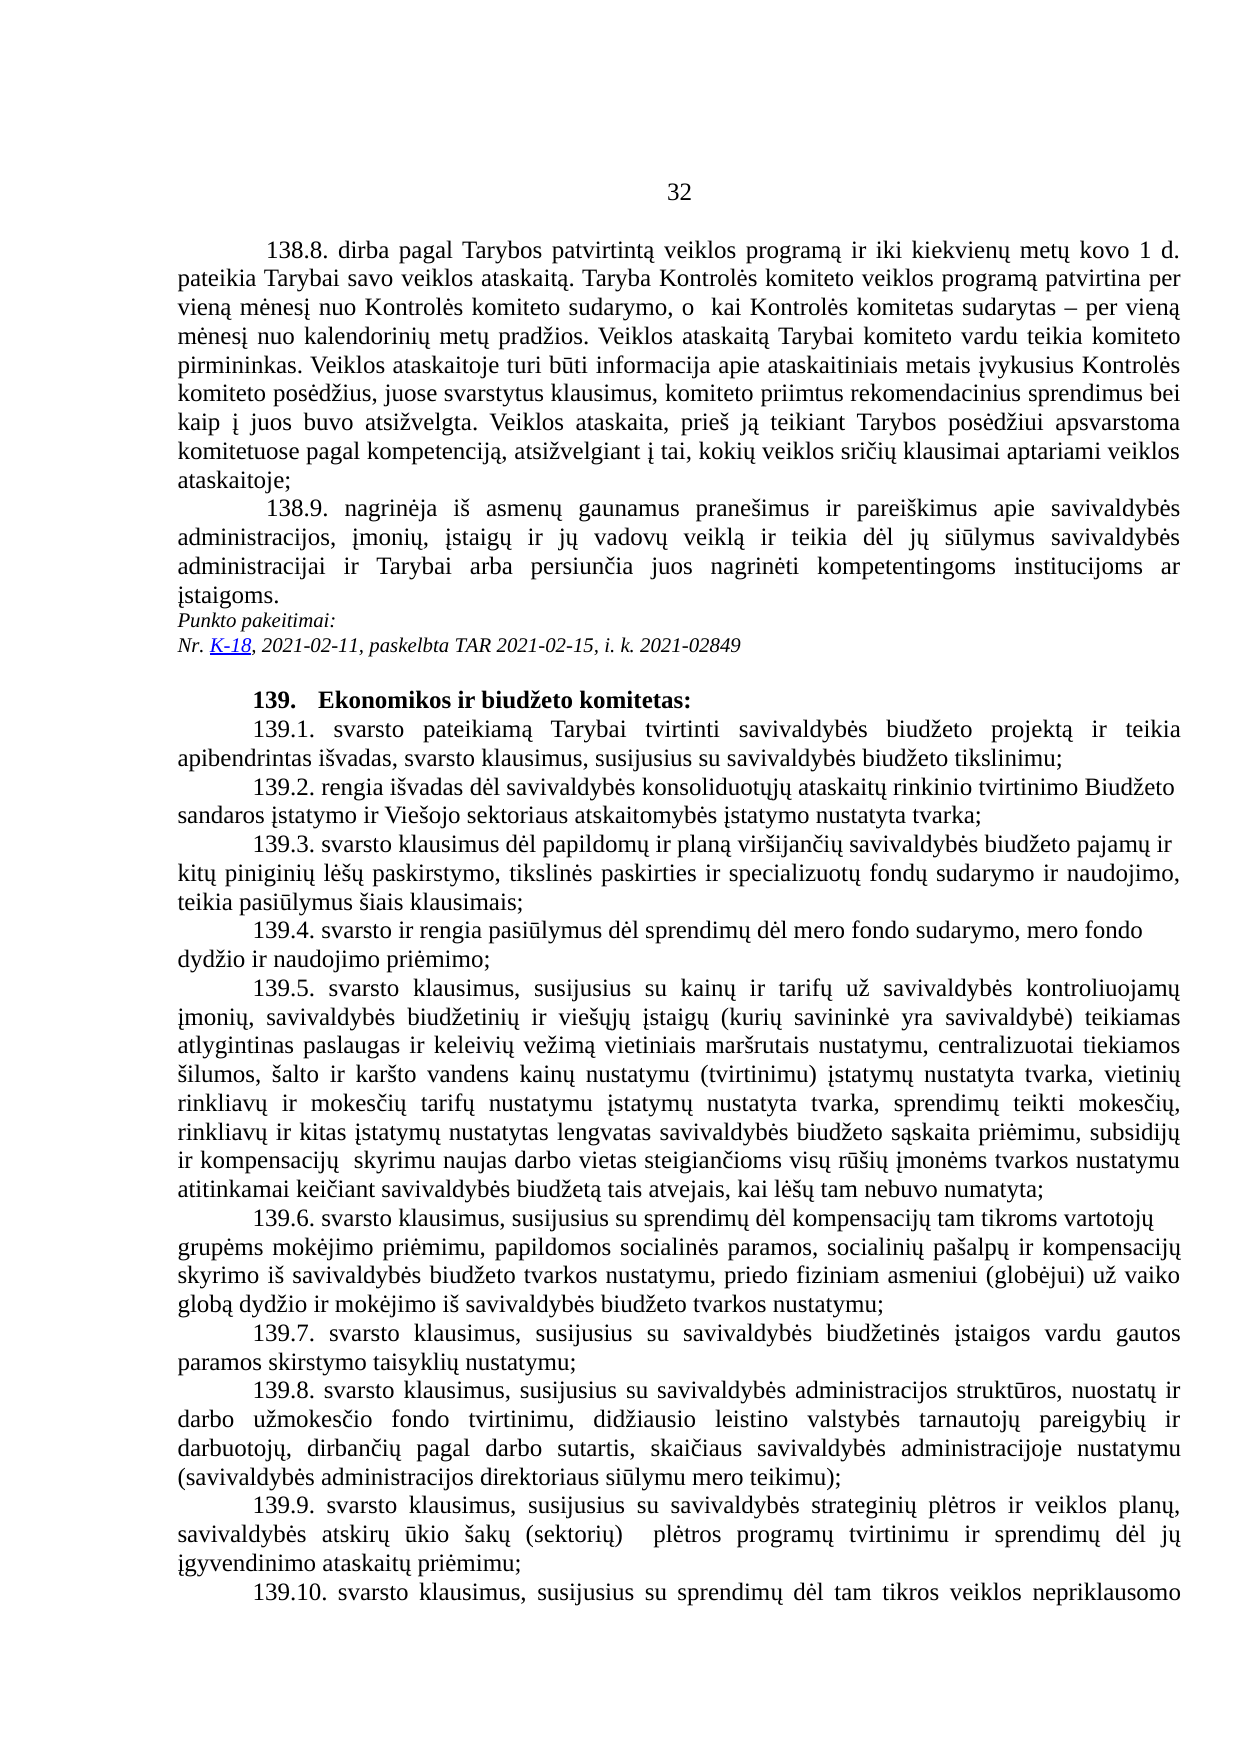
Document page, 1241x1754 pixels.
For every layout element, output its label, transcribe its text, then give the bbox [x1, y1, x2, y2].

text kitų piniginių lėšų paskirstymo, tikslinės paskirties ir specializuotų fondų sudarymo ir naudojimo, teikia pasiūlymus šiais klausimais; [177, 858, 1181, 915]
text 139.5. svarsto klausimus, susijusius su kainų ir tarifų už savivaldybės kontroliuojamų įmonių, savivaldybės biudžetinių ir viešųjų įstaigų (kurių savininkė yra savivaldybė) teikiamas atlygintinas paslaugas ir keleivių vežimą vietiniais maršrutais nustatymu, centralizuotai tiekiamos šilumos, šalto ir karšto vandens kainų nustatymu (tvirtinimu) įstatymų nustatyta tvarka, vietinių rinkliavų ir mokesčių tarifų nustatymu įstatymų nustatyta tvarka, sprendimų teikti mokesčių, rinkliavų ir kitas įstatymų nustatytas lengvatas savivaldybės biudžeto sąskaita priėmimu, subsidijų ir kompensacijų skyrimu naujas darbo vietas steigiančioms visų rūšių įmonėms tvarkos nustatymu atitinkamai keičiant savivaldybės biudžetą tais atvejais, kai lėšų tam nebuvo numatyta; [177, 973, 1181, 1203]
text 139.8. svarsto klausimus, susijusius su savivaldybės administracijos struktūros, nuostatų ir darbo užmokesčio fondo tvirtinimu, didžiausio leistino valstybės tarnautojų pareigybių ir darbuotojų, dirbančių pagal darbo sutartis, skaičiaus savivaldybės administracijoje nustatymu (savivaldybės administracijos direktoriaus siūlymu mero teikimu); [177, 1375, 1181, 1490]
text dydžio ir naudojimo priėmimo; [177, 944, 1181, 973]
text Nr. K-18, 2021-02-11, paskelbta TAR 2021-02-15, i. k. 2021-02849 [177, 632, 1181, 657]
text Punkto pakeitimai: [177, 608, 1181, 632]
text 139.2. rengia išvadas dėl savivaldybės konsoliduotųjų ataskaitų rinkinio tvirtinimo Biudžeto [252, 772, 1181, 800]
text 139.4. svarsto ir rengia pasiūlymus dėl sprendimų dėl mero fondo sudarymo, mero fondo [252, 915, 1181, 944]
text grupėms mokėjimo priėmimu, papildomos socialinės paramos, socialinių pašalpų ir kompensacijų skyrimo iš savivaldybės biudžeto tvarkos nustatymu, priedo fiziniam asmeniui (globėjui) už vaiko globą dydžio ir mokėjimo iš savivaldybės biudžeto tvarkos nustatymu; [177, 1232, 1181, 1318]
text 139.9. svarsto klausimus, susijusius su savivaldybės strateginių plėtros ir veiklos planų, savivaldybės atskirų ūkio šakų (sektorių) plėtros programų tvirtinimu ir sprendimų dėl jų įgyvendinimo ataskaitų priėmimu; [177, 1490, 1181, 1577]
text 139.10. svarsto klausimus, susijusius su sprendimų dėl tam tikros veiklos nepriklausomo [177, 1577, 1181, 1605]
text sandaros įstatymo ir Viešojo sektoriaus atskaitomybės įstatymo nustatyta tvarka; [177, 800, 1181, 829]
text 139.3. svarsto klausimus dėl papildomų ir planą viršijančių savivaldybės biudžeto pajamų ir [252, 829, 1181, 858]
text 139.1. svarsto pateikiamą Tarybai tvirtinti savivaldybės biudžeto projektą ir teikia apibendrintas išvadas, svarsto klausimus, susijusius su savivaldybės biudžeto tikslinimu; [177, 714, 1181, 772]
text 139. Ekonomikos ir biudžeto komitetas: [252, 685, 1181, 714]
text 139.7. svarsto klausimus, susijusius su savivaldybės biudžetinės įstaigos vardu gautos paramos skirstymo taisyklių nustatymu; [177, 1318, 1181, 1375]
text 138.8. dirba pagal Tarybos patvirtintą veiklos programą ir iki kiekvienų metų kovo 1 d. pateikia Tarybai savo veiklos ataskaitą. Taryba Kontrolės komiteto veiklos programą patvirtina per vieną mėnesį nuo Kontrolės komiteto sudarymo, o kai Kontrolės komitetas sudarytas – per vieną mėnesį nuo kalendorinių metų pradžios. Veiklos ataskaitą Tarybai komiteto vardu teikia komiteto pirmininkas. Veiklos ataskaitoje turi būti informacija apie ataskaitiniais metais įvykusius Kontrolės komiteto posėdžius, juose svarstytus klausimus, komiteto priimtus rekomendacinius sprendimus bei kaip į juos buvo atsižvelgta. Veiklos ataskaita, prieš ją teikiant Tarybos posėdžiui apsvarstoma komitetuose pagal kompetenciją, atsižvelgiant į tai, kokių veiklos sričių klausimai aptariami veiklos ataskaitoje; [177, 235, 1181, 493]
text 138.9. nagrinėja iš asmenų gaunamus pranešimus ir pareiškimus apie savivaldybės administracijos, įmonių, įstaigų ir jų vadovų veiklą ir teikia dėl jų siūlymus savivaldybės administracijai ir Tarybai arba persiunčia juos nagrinėti kompetentingoms institucijoms ar įstaigoms. [177, 493, 1181, 608]
text 139.6. svarsto klausimus, susijusius su sprendimų dėl kompensacijų tam tikroms vartotojų [252, 1203, 1181, 1232]
